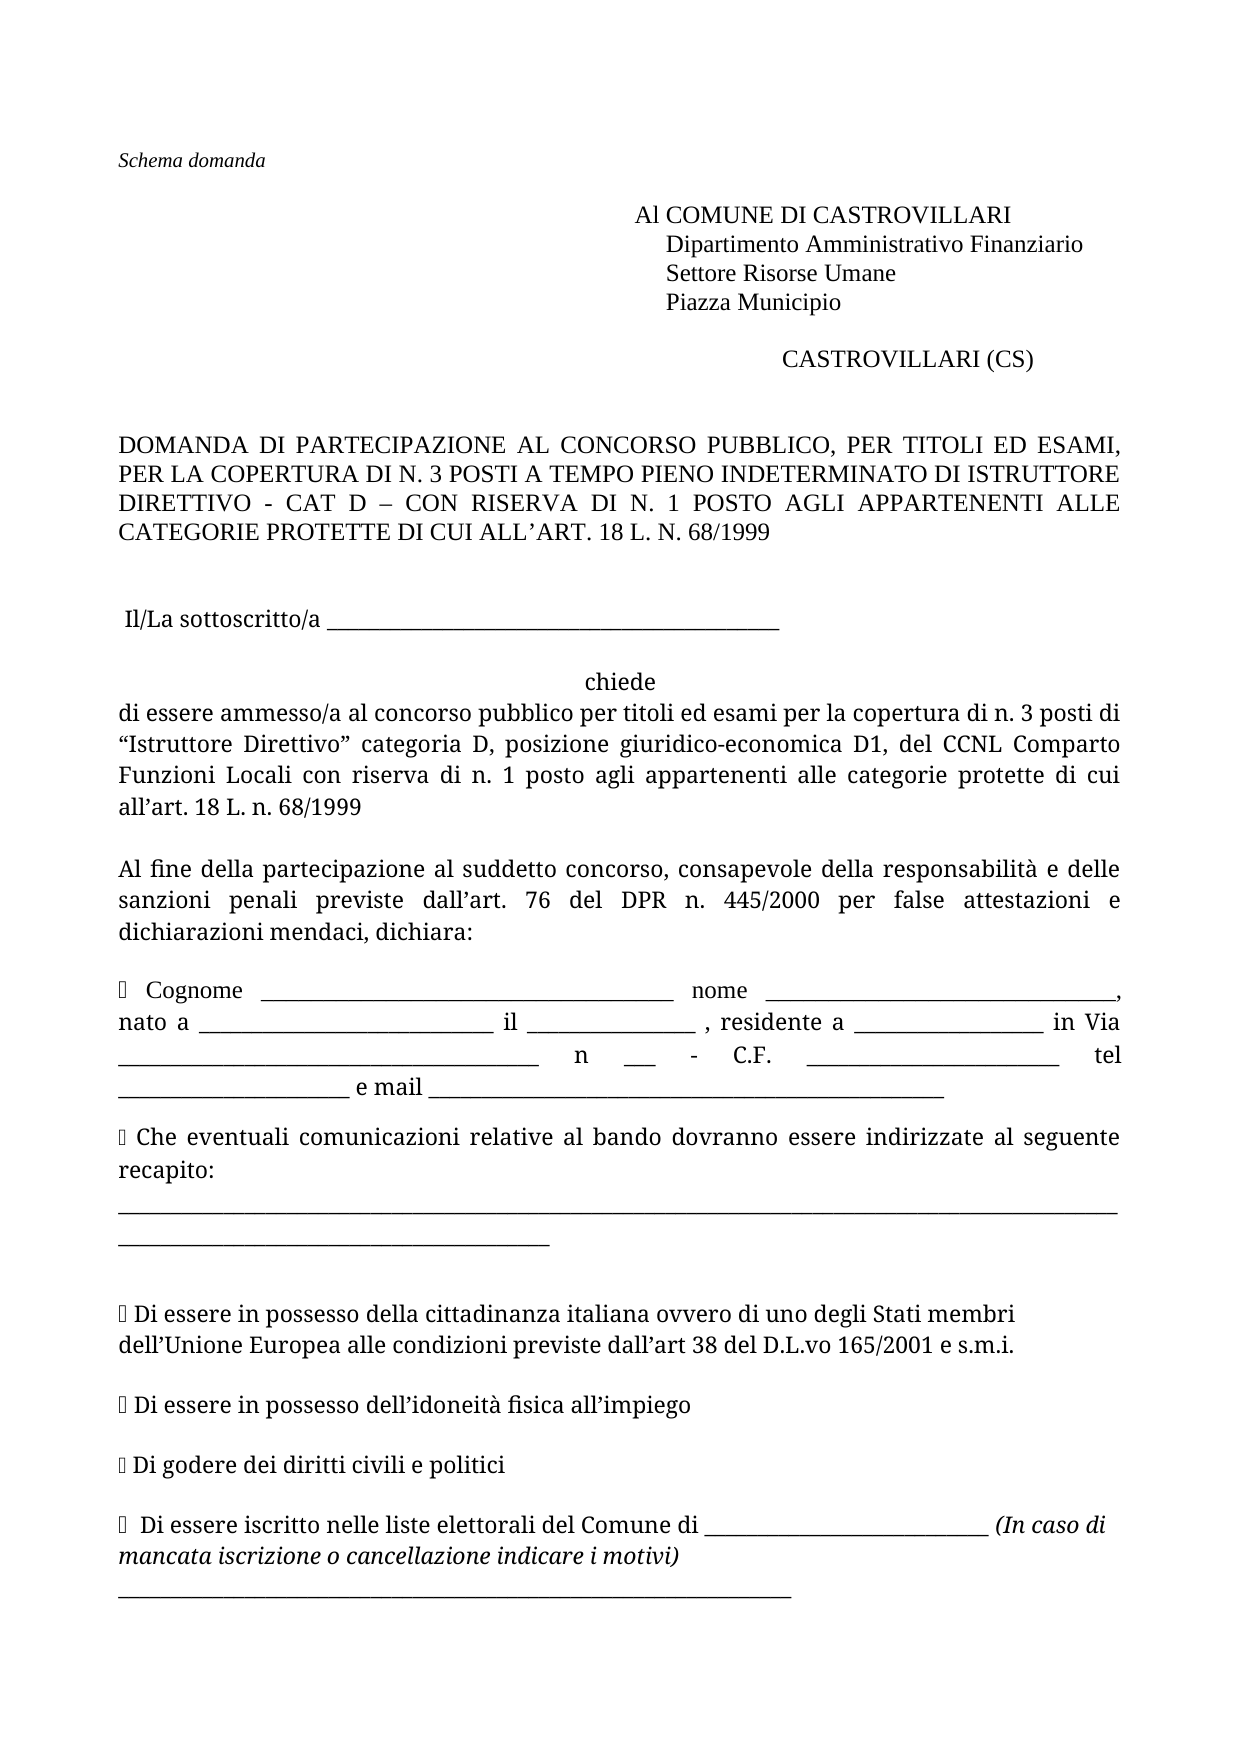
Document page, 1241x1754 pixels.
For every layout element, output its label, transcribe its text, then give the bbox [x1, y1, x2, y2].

text  Cognome _________________________________ nome ____________________________, nato a ____________________________ il ________________ , residente a __________________ in Via ________________________________________ n ___ - C.F. ________________________ tel ______________________ e mail _________________________________________________ [118, 975, 1122, 1103]
text Al fine della partecipazione al suddetto concorso, consapevole della responsabilità e delle sanzioni penali previste dall’art. 76 del DPR n. 445/2000 per false attestazioni e dichiarazioni mendaci, dichiara: [118, 853, 1122, 947]
text  Di essere iscritto nelle liste elettorali del Comune di ___________________________ (In caso di mancata iscrizione o cancellazione indicare i motivi) ________________________________________________________________ [118, 1509, 1122, 1602]
text CASTROVILLARI (CS) [118, 344, 1122, 373]
text Il/La sottoscritto/a ___________________________________________ [118, 603, 1122, 634]
text chiede [118, 665, 1122, 697]
text  Che eventuali comunicazioni relative al bando dovranno essere indirizzate al seguente recapito: ________________________________________________________________________________________________________________________________________ [118, 1121, 1122, 1251]
text Schema domanda [118, 148, 1122, 172]
text di essere ammesso/a al concorso pubblico per titoli ed esami per la copertura di n. 3 posti di “Istruttore Direttivo” categoria D, posizione giuridico-economica D1, del CCNL Comparto Funzioni Locali con riserva di n. 1 posto agli appartenenti alle categorie protette di cui all’art. 18 L. n. 68/1999 [118, 697, 1122, 822]
text Piazza Municipio [118, 287, 1122, 315]
text  Di godere dei diritti civili e politici [118, 1449, 1122, 1480]
text Settore Risorse Umane [118, 258, 1122, 287]
text Al COMUNE DI CASTROVILLARI [118, 200, 1122, 229]
text  Di essere in possesso dell’idoneità fisica all’impiego [118, 1389, 1122, 1420]
text DOMANDA DI PARTECIPAZIONE AL CONCORSO PUBBLICO, PER TITOLI ED ESAMI, PER LA COPERTURA DI N. 3 POSTI A TEMPO PIENO INDETERMINATO DI ISTRUTTORE DIRETTIVO - CAT D – CON RISERVA DI N. 1 POSTO AGLI APPARTENENTI ALLE CATEGORIE PROTETTE DI CUI ALL’ART. 18 L. N. 68/1999 [118, 430, 1122, 545]
text Dipartimento Amministrativo Finanziario [118, 229, 1122, 258]
text  Di essere in possesso della cittadinanza italiana ovvero di uno degli Stati membri dell’Unione Europea alle condizioni previste dall’art 38 del D.L.vo 165/2001 e s.m.i. [118, 1297, 1122, 1360]
